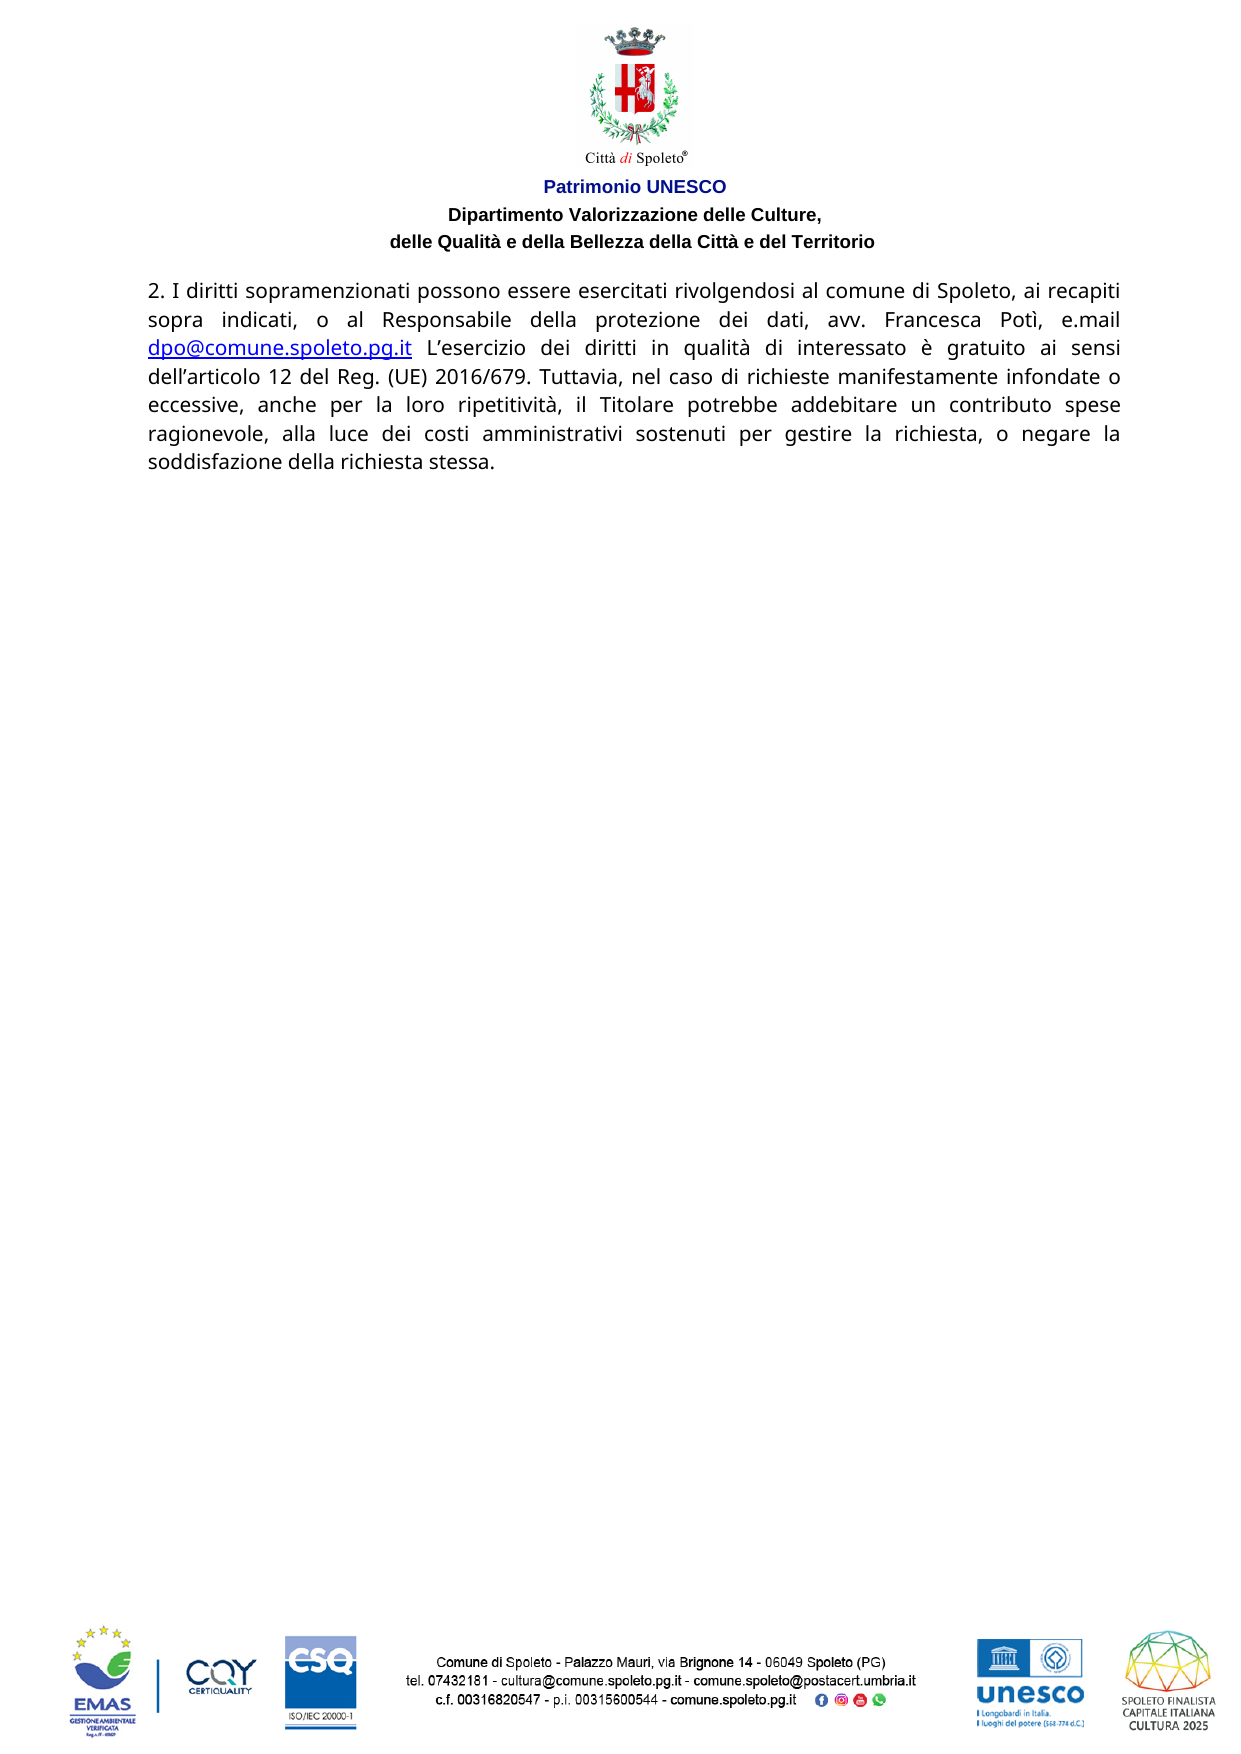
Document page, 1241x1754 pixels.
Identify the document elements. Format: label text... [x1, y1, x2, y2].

picture [58, 1613, 1240, 1751]
text 2. I diritti sopramenzionati possono essere esercitati rivolgendosi al comune di Spoleto, ai recapiti sopra indicati, o al Responsabile della protezione dei dati, avv. Francesca Potì, e.mail dpo@comune.spoleto.pg.it L’esercizio dei diritti in qualità di interessato è gratuito ai sensi dell’articolo 12 del Reg. (UE) 2016/679. Tuttavia, nel caso di richieste manifestamente infondate o eccessive, anche per la loro ripetitività, il Titolare potrebbe addebitare un contributo spese ragionevole, alla luce dei costi amministrativi sostenuti per gestire la richiesta, o negare la soddisfazione della richiesta stessa. [148, 276, 1122, 476]
picture [575, 23, 694, 168]
